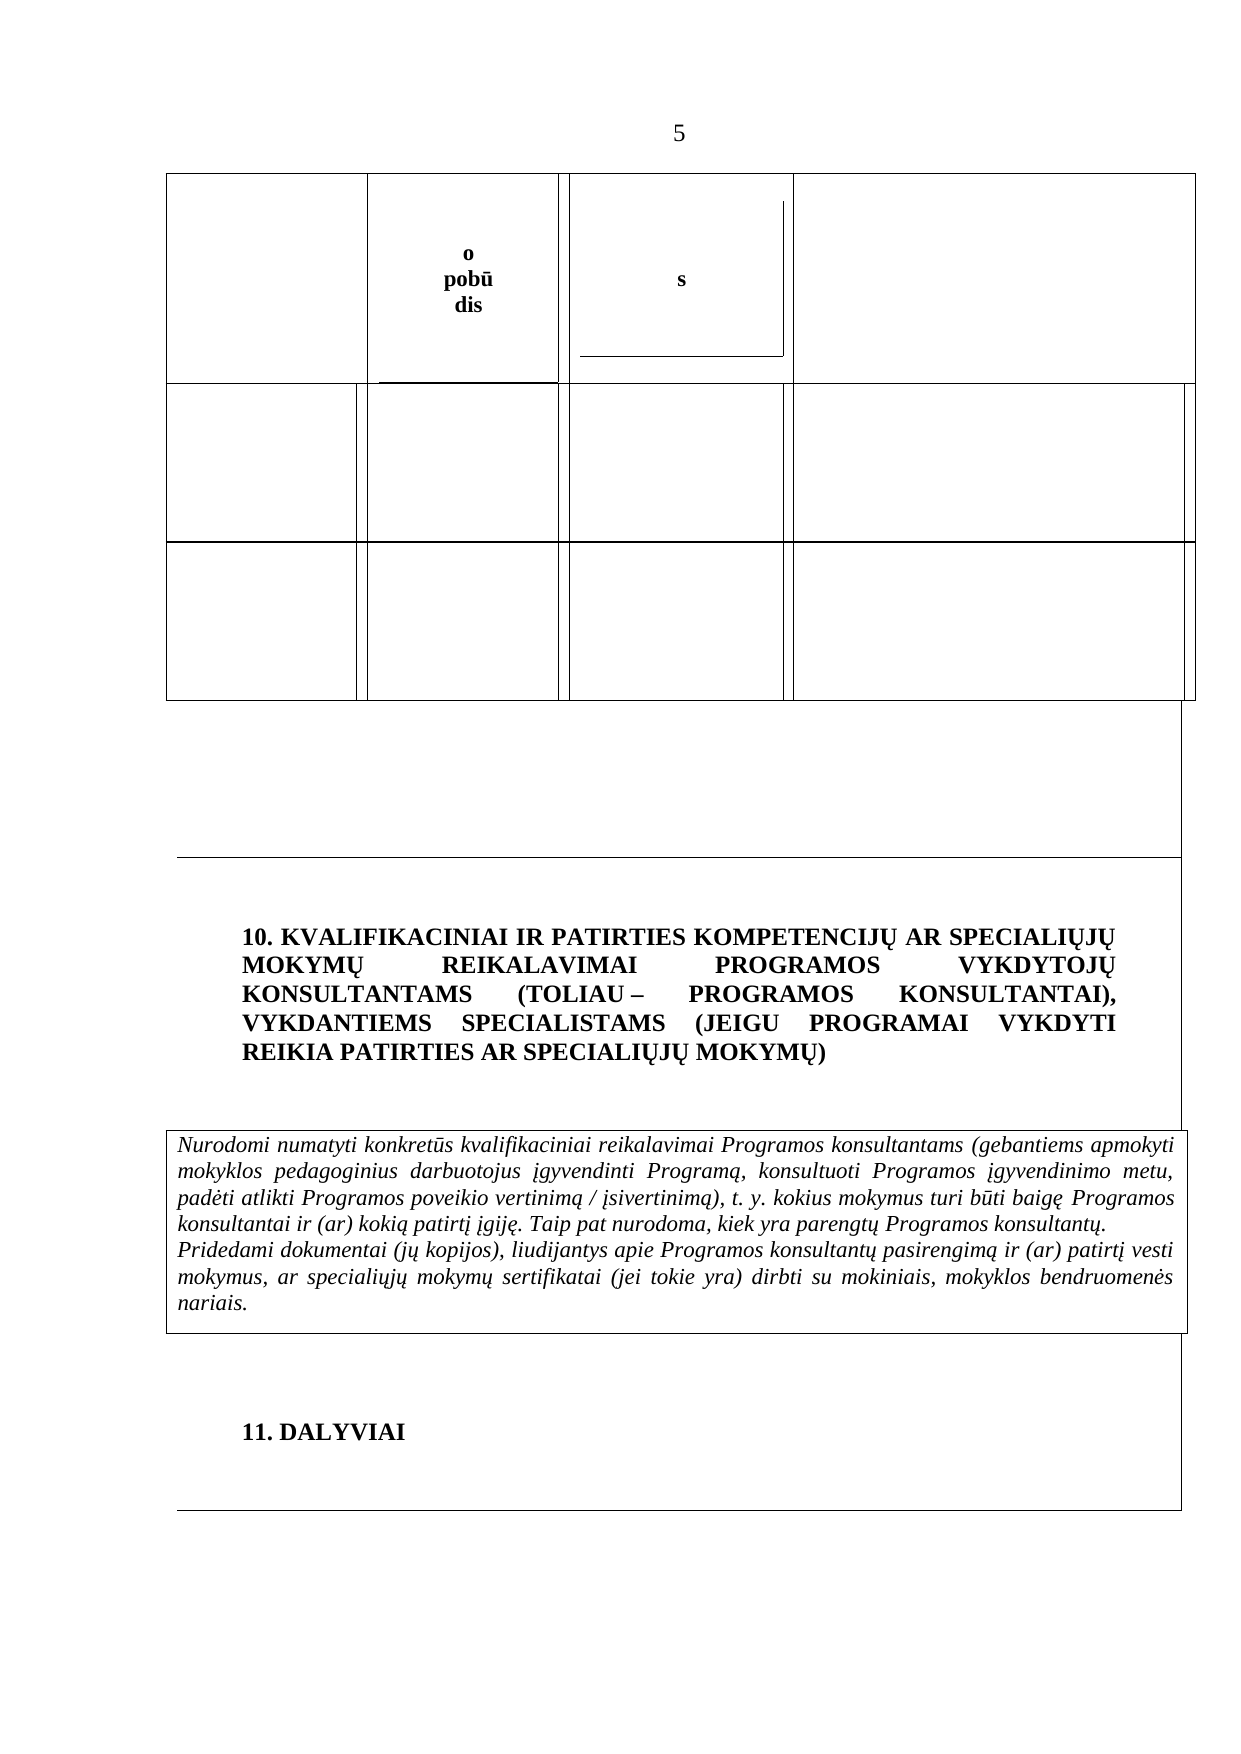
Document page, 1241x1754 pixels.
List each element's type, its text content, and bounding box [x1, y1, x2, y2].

table_cell [368, 384, 558, 541]
table_header [794, 174, 1195, 382]
table_header [167, 174, 367, 382]
text 11. DALYVIAI [177, 1417, 1181, 1510]
table_cell [167, 384, 356, 541]
table_cell [1185, 543, 1195, 700]
table_header s [570, 174, 793, 382]
table_cell [1185, 384, 1195, 541]
table_header o pobūdis [368, 174, 558, 382]
table_cell [167, 543, 356, 700]
table_header Nurodomi numatyti konkretūs kvalifikaciniai reikalavimai Programos konsultantams (gebantiems apmokyti mokyklos pedagoginius darbuotojus įgyvendinti Programą, konsultuoti Programos įgyvendinimo metu, padėti atlikti Programos poveikio vertinimą / įsivertinimą), t. y. kokius mokymus turi būti baigę Programos konsultantai ir (ar) kokią patirtį įgiję. Taip pat nurodoma, kiek yra parengtų Programos konsultantų. Pridedami dokumentai (jų kopijos), liudijantys apie Programos konsultantų pasirengimą ir (ar) patirtį vesti mokymus, ar specialiųjų mokymų sertifikatai (jei tokie yra) dirbti su mokiniais, mokyklos bendruomenės nariais. [167, 1131, 1187, 1332]
table_cell [559, 384, 569, 541]
table_cell [368, 543, 558, 700]
table_cell [559, 543, 569, 700]
table_cell [357, 384, 367, 541]
text 10. KVALIFIKACINIAI IR PATIRTIES KOMPETENCIJŲ AR SPECIALIŲJŲ MOKYMŲ REIKALAVIMAI PROGRAMOS VYKDYTOJŲ KONSULTANTAMS (TOLIAU – PROGRAMOS KONSULTANTAI), VYKDANTIEMS SPECIALISTAMS (JEIGU PROGRAMAI VYKDYTI REIKIA PATIRTIES AR SPECIALIŲJŲ MOKYMŲ) [177, 857, 1181, 1130]
table_cell [794, 384, 1184, 541]
table_cell [570, 384, 783, 541]
table_cell [794, 543, 1184, 700]
table_cell [784, 543, 793, 700]
table_header [559, 174, 569, 382]
table_cell [784, 384, 793, 541]
table_cell [357, 543, 367, 700]
table_cell [570, 543, 783, 700]
